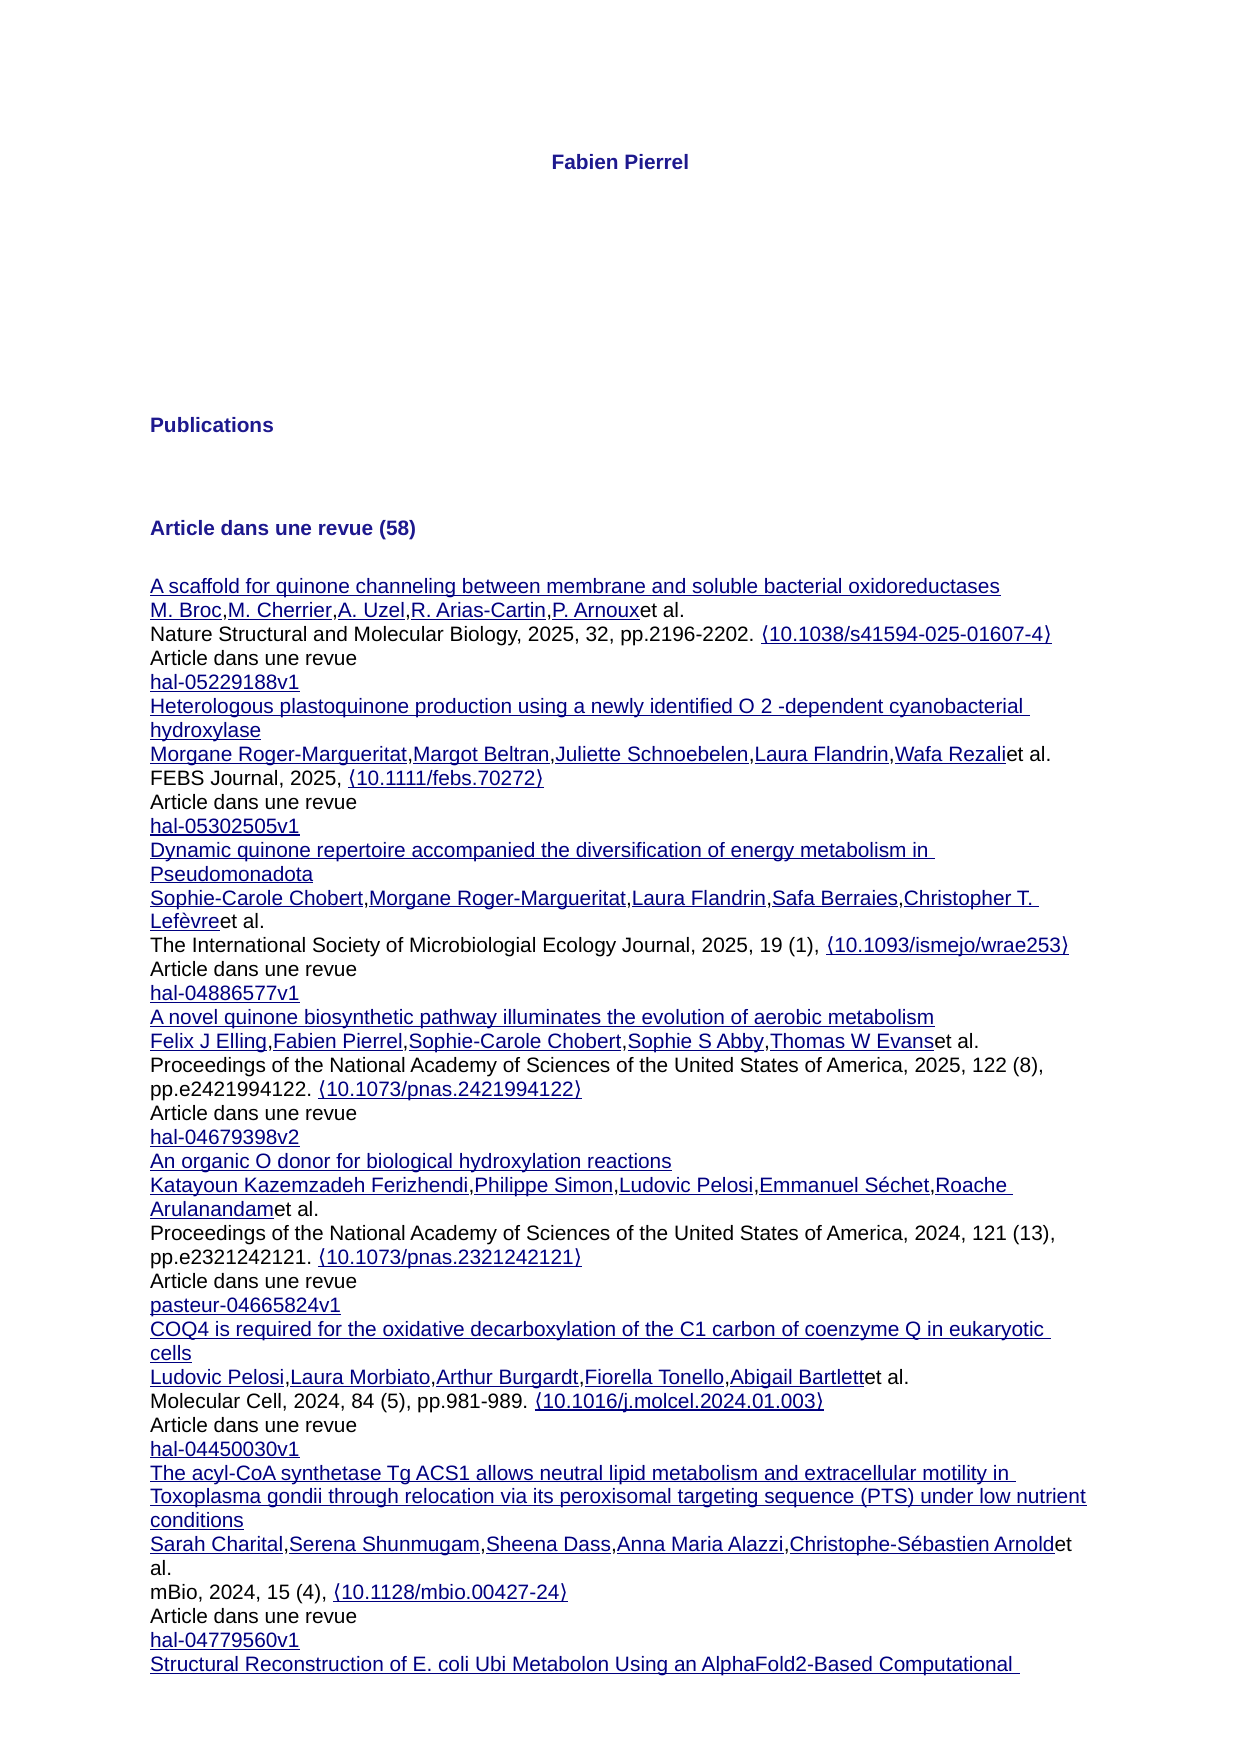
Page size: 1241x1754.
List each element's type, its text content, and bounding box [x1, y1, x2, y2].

table_cell Structural Reconstruction of E. coli Ubi Metabolon Using an AlphaFold2-Based Computational [150, 1652, 1090, 1676]
table_cell Dynamic quinone repertoire accompanied the diversification of energy metabolism in Pseudomonadota Sophie-Carole Chobert,Morgane Roger-Margueritat,Laura Flandrin,Safa Berraies,Christopher T. Lefèvreet al. The International Society of Microbiologial Ecology Journal, 2025, 19 (1), ⟨10.1093/ismejo/wrae253⟩ Article dans une revue hal-04886577v1 [150, 838, 1090, 1005]
table_cell COQ4 is required for the oxidative decarboxylation of the C1 carbon of coenzyme Q in eukaryotic cells Ludovic Pelosi,Laura Morbiato,Arthur Burgardt,Fiorella Tonello,Abigail Bartlettet al. Molecular Cell, 2024, 84 (5), pp.981-989. ⟨10.1016/j.molcel.2024.01.003⟩ Article dans une revue hal-04450030v1 [150, 1317, 1090, 1460]
table_cell An organic O donor for biological hydroxylation reactions Katayoun Kazemzadeh Ferizhendi,Philippe Simon,Ludovic Pelosi,Emmanuel Séchet,Roache Arulanandamet al. Proceedings of the National Academy of Sciences of the United States of America, 2024, 121 (13), pp.e2321242121. ⟨10.1073/pnas.2321242121⟩ Article dans une revue pasteur-04665824v1 [150, 1149, 1090, 1317]
table_cell A novel quinone biosynthetic pathway illuminates the evolution of aerobic metabolism Felix J Elling,Fabien Pierrel,Sophie-Carole Chobert,Sophie S Abby,Thomas W Evanset al. Proceedings of the National Academy of Sciences of the United States of America, 2025, 122 (8), pp.e2421994122. ⟨10.1073/pnas.2421994122⟩ Article dans une revue hal-04679398v2 [150, 1005, 1090, 1149]
table_cell The acyl-CoA synthetase Tg ACS1 allows neutral lipid metabolism and extracellular motility in Toxoplasma gondii through relocation via its peroxisomal targeting sequence (PTS) under low nutrient conditions Sarah Charital,Serena Shunmugam,Sheena Dass,Anna Maria Alazzi,Christophe-Sébastien Arnoldet al. mBio, 2024, 15 (4), ⟨10.1128/mbio.00427-24⟩ Article dans une revue hal-04779560v1 [150, 1460, 1090, 1652]
subtitle Article dans une revue (58) [150, 516, 1090, 539]
table_header A scaffold for quinone channeling between membrane and soluble bacterial oxidoreductases M. Broc,M. Cherrier,A. Uzel,R. Arias-Cartin,P. Arnouxet al. Nature Structural and Molecular Biology, 2025, 32, pp.2196-2202. ⟨10.1038/s41594-025-01607-4⟩ Article dans une revue hal-05229188v1 [150, 574, 1090, 694]
subtitle Fabien Pierrel [150, 150, 1090, 174]
subtitle Publications [150, 412, 1090, 436]
table_cell Heterologous plastoquinone production using a newly identified O 2 ‐dependent cyanobacterial hydroxylase Morgane Roger-Margueritat,Margot Beltran,Juliette Schnoebelen,Laura Flandrin,Wafa Rezaliet al. FEBS Journal, 2025, ⟨10.1111/febs.70272⟩ Article dans une revue hal-05302505v1 [150, 694, 1090, 837]
